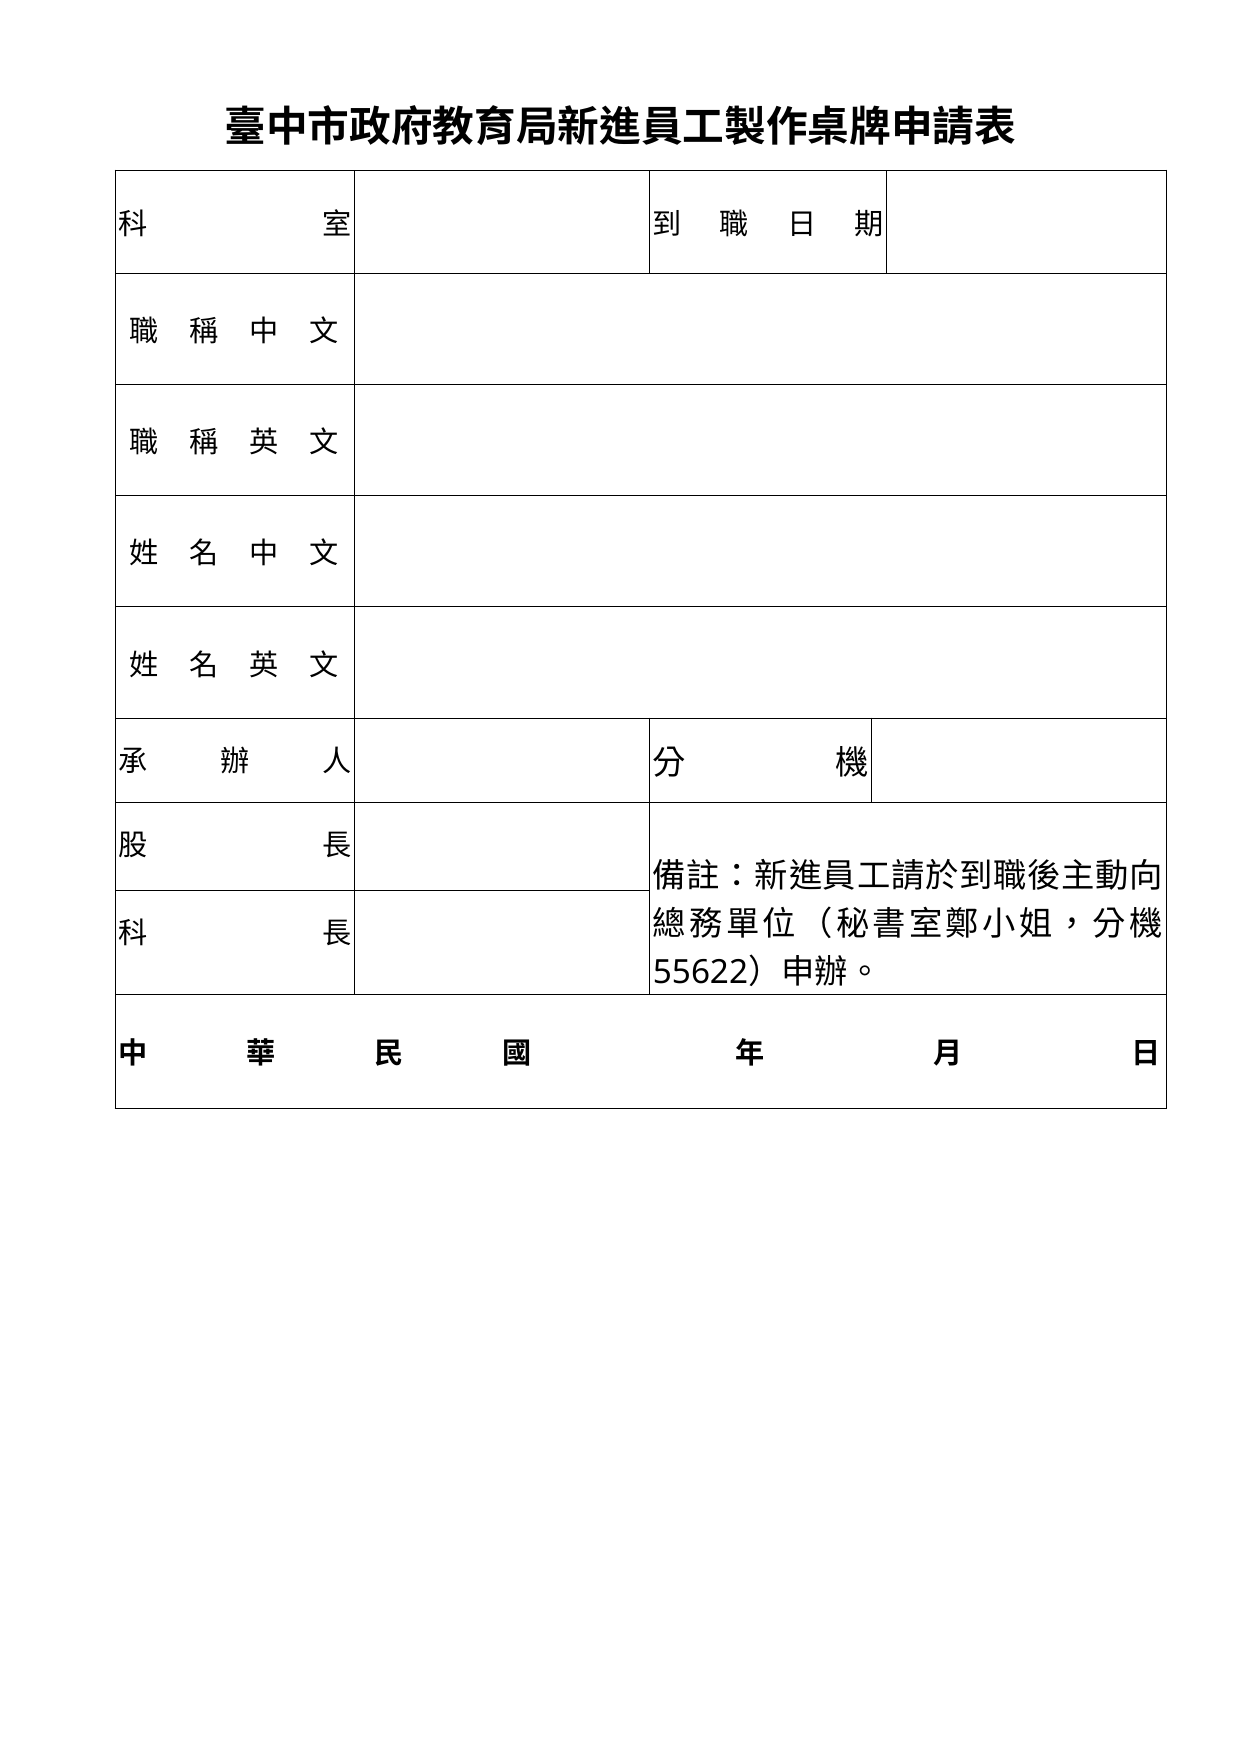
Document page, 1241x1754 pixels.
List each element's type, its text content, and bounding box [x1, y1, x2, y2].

table_cell [355, 891, 649, 993]
table_cell [355, 496, 1166, 606]
table_cell 職稱中文 [116, 274, 354, 384]
table_header [887, 171, 1166, 272]
table_cell 分機 [650, 719, 871, 802]
table_cell [355, 719, 649, 802]
table_cell [355, 385, 1166, 495]
table_cell 姓名英文 [116, 607, 354, 717]
table_cell [355, 803, 649, 890]
table_header [355, 171, 649, 272]
table_cell 中 華 民 國 年 月 日 [116, 995, 1166, 1107]
table_cell [355, 274, 1166, 384]
text 臺中市政府教育局新進員工製作桌牌申請表 [118, 93, 1122, 153]
table_cell 備註：新進員工請於到職後主動向總務單位（秘書室鄭小姐，分機55622）申辦。 [650, 803, 1166, 993]
table_cell [355, 607, 1166, 717]
table_cell 股長 [116, 803, 354, 890]
table_cell [872, 719, 1166, 802]
table_cell 姓名中文 [116, 496, 354, 606]
table_cell 科長 [116, 891, 354, 993]
table_cell 承辦人 [116, 719, 354, 802]
table_cell 職稱英文 [116, 385, 354, 495]
table_header 到職日期 [650, 171, 886, 272]
table_header 科室 [116, 171, 354, 272]
